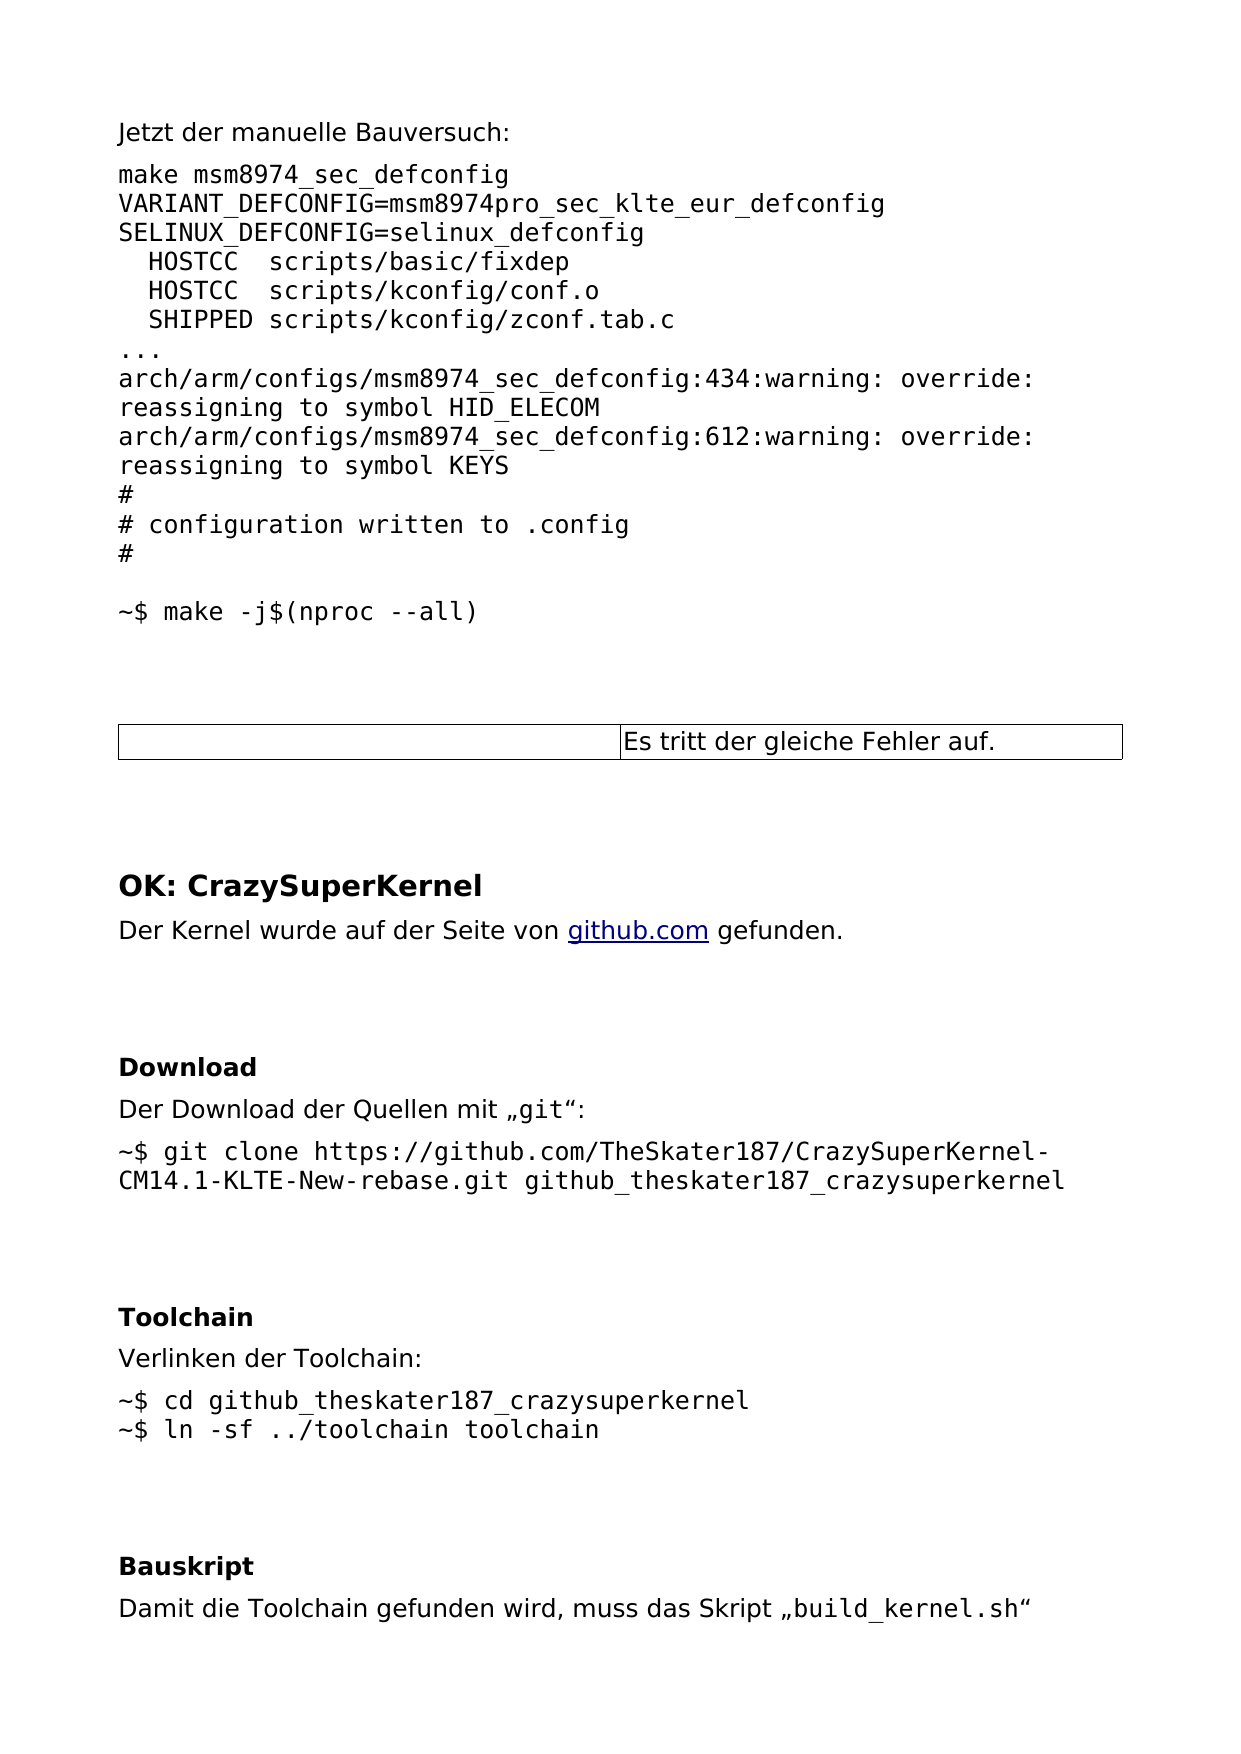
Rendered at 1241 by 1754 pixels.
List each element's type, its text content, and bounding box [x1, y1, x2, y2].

table_header Es tritt der gleiche Fehler auf. [621, 725, 1122, 759]
text ~$ cd github_theskater187_crazysuperkernel ~$ ln -sf ../toolchain toolchain [118, 1386, 1122, 1444]
text Damit die Toolchain gefunden wird, muss das Skript „build_kernel.sh“ [118, 1594, 1122, 1623]
text Der Download der Quellen mit „git“: [118, 1095, 1122, 1124]
subtitle Toolchain [118, 1303, 1122, 1332]
text Jetzt der manuelle Bauversuch: [118, 118, 1122, 147]
subtitle Download [118, 1054, 1122, 1083]
text make msm8974_sec_defconfig VARIANT_DEFCONFIG=msm8974pro_sec_klte_eur_defconfig SELINUX_DEFCONFIG=selinux_defconfig HOSTCC scripts/basic/fixdep HOSTCC scripts/kconfig/conf.o SHIPPED scripts/kconfig/zconf.tab.c ... arch/arm/configs/msm8974_sec_defconfig:434:warning: override: reassigning to symbol HID_ELECOM arch/arm/configs/msm8974_sec_defconfig:612:warning: override: reassigning to symbol KEYS # # configuration written to .config # ~$ make -j$(nproc --all) [118, 160, 1122, 626]
text Der Kernel wurde auf der Seite von github.com gefunden. [118, 916, 1122, 945]
text ~$ git clone https://github.com/TheSkater187/CrazySuperKernel-CM14.1-KLTE-New-rebase.git github_theskater187_crazysuperkernel [118, 1137, 1122, 1195]
subtitle OK: CrazySuperKernel [118, 870, 1122, 904]
subtitle Bauskript [118, 1552, 1122, 1581]
text Verlinken der Toolchain: [118, 1344, 1122, 1374]
table_header [119, 725, 620, 759]
